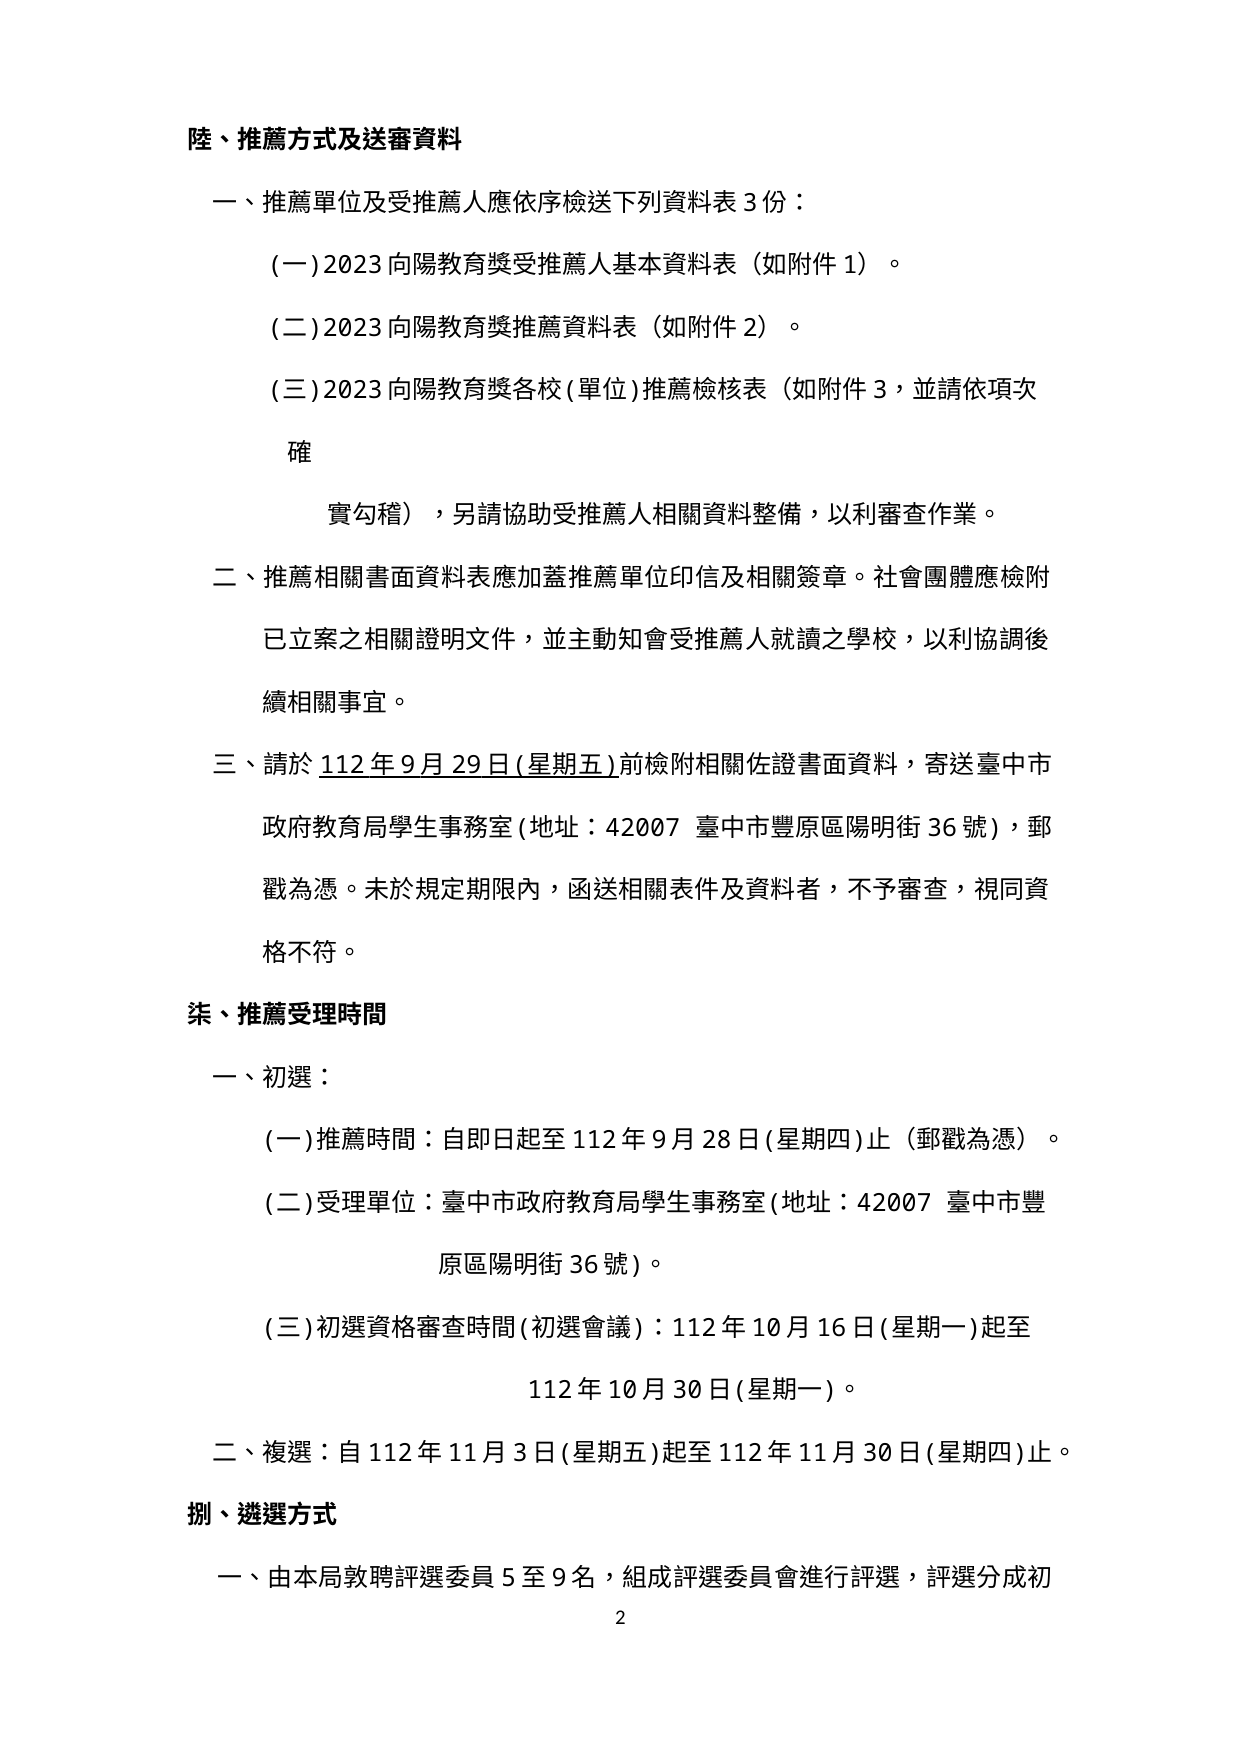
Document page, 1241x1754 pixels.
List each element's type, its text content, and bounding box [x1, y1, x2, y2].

text 二、複選：自112年11月3日(星期五)起至112年11月30日(星期四)止。 [212, 1409, 1053, 1471]
text (二)2023向陽教育獎推薦資料表（如附件2）。 [237, 284, 1053, 346]
text 捌、遴選方式 [187, 1471, 1053, 1534]
text 一、初選： [187, 1034, 1053, 1096]
text 一、推薦單位及受推薦人應依序檢送下列資料表3份： [212, 159, 1053, 221]
text 實勾稽），另請協助受推薦人相關資料整備，以利審查作業。 [237, 471, 1053, 534]
text 柒、推薦受理時間 [187, 971, 1053, 1034]
text 二、推薦相關書面資料表應加蓋推薦單位印信及相關簽章。社會團體應檢附已立案之相關證明文件，並主動知會受推薦人就讀之學校，以利協調後續相關事宜。 [212, 534, 1053, 721]
text 一、由本局敦聘評選委員5至9名，組成評選委員會進行評選，評選分成初 [217, 1534, 1053, 1596]
text (二)受理單位：臺中市政府教育局學生事務室(地址：42007 臺中市豐 [246, 1159, 1053, 1221]
text 原區陽明街36號)。 [424, 1221, 1053, 1284]
text 三、請於112年9月29日(星期五)前檢附相關佐證書面資料，寄送臺中市政府教育局學生事務室(地址：42007 臺中市豐原區陽明街36號)，郵戳為憑。未於規定期限內，函送相關表件及資料者，不予審查，視同資格不符。 [212, 721, 1053, 971]
text (三)2023向陽教育獎各校(單位)推薦檢核表（如附件3，並請依項次確 [237, 346, 1053, 471]
text (一)推薦時間：自即日起至112年9月28日(星期四)止（郵戳為憑）。 [246, 1096, 1053, 1159]
text (三)初選資格審查時間(初選會議)：112年10月16日(星期一)起至112年10月30日(星期一)。 [261, 1284, 1053, 1409]
text (一)2023向陽教育獎受推薦人基本資料表（如附件1）。 [237, 221, 1053, 284]
text 陸、推薦方式及送審資料 [187, 96, 1053, 159]
